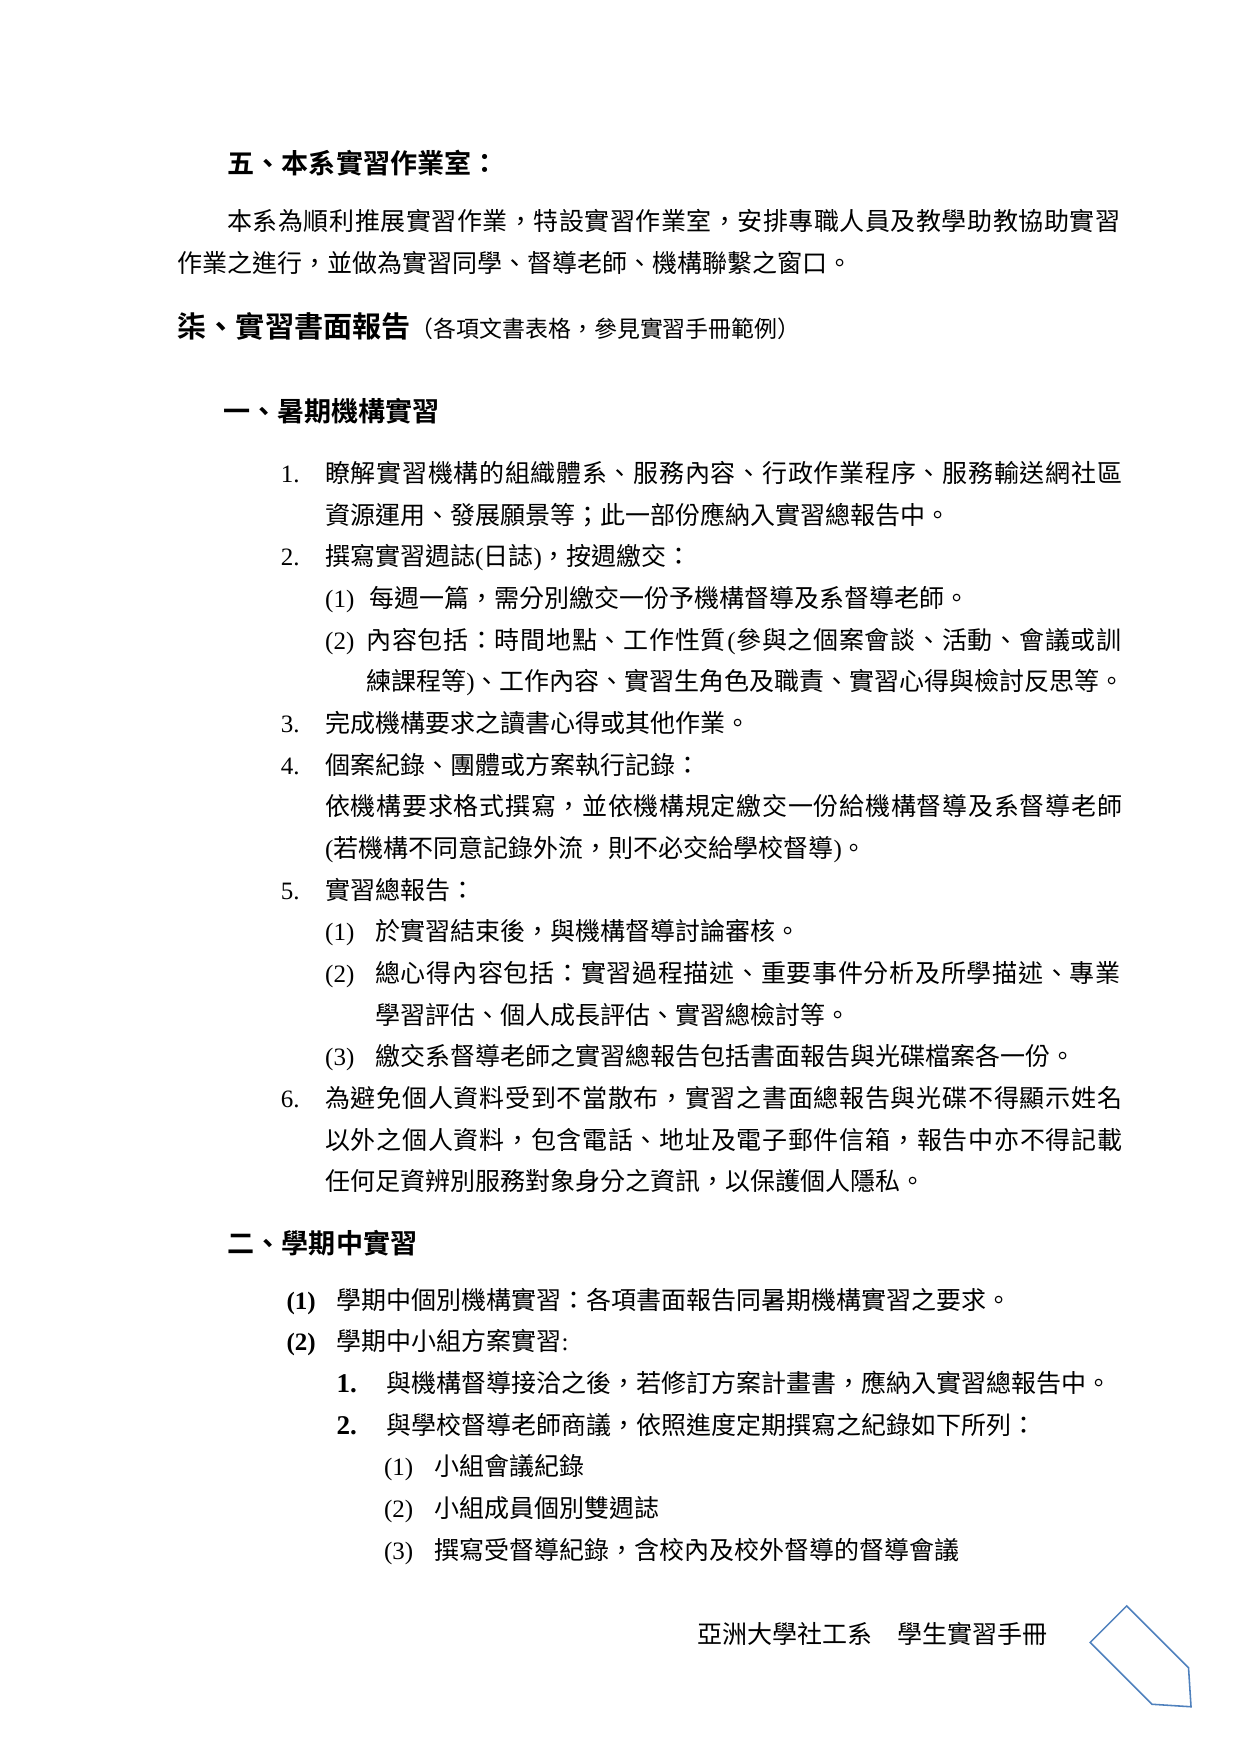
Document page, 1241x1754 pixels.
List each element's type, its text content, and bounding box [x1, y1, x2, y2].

text 二、學期中實習 [227, 1222, 1122, 1261]
list 撰寫受督導紀錄，含校內及校外督導的督導會議 [384, 1530, 1122, 1566]
list 瞭解實習機構的組織體系、服務內容、行政作業程序、服務輸送網社區資源運用、發展願景等；此一部份應納入實習總報告中。 [281, 453, 1122, 531]
list 小組成員個別雙週誌 [384, 1488, 1122, 1525]
list 繳交系督導老師之實習總報告包括書面報告與光碟檔案各一份。 [325, 1037, 1122, 1073]
text 一、暑期機構實習 [177, 389, 1122, 429]
list 個案紀錄、團體或方案執行記錄： [281, 745, 1122, 781]
text 本系為順利推展實習作業，特設實習作業室，安排專職人員及教學助教協助實習作業之進行，並做為實習同學、督導老師、機構聯繫之窗口。 [177, 201, 1122, 279]
list 完成機構要求之讀書心得或其他作業。 [281, 703, 1122, 740]
list 與學校督導老師商議，依照進度定期撰寫之紀錄如下所列： [336, 1405, 1122, 1441]
text 柒、實習書面報告（各項文書表格，參見實習手冊範例） [177, 303, 1122, 346]
list 與機構督導接洽之後，若修訂方案計畫書，應納入實習總報告中。 [336, 1363, 1122, 1400]
list 撰寫實習週誌(日誌)，按週繳交： [281, 537, 1122, 573]
list 實習總報告： [281, 870, 1122, 906]
list 內容包括：時間地點、工作性質(參與之個案會談、活動、會議或訓練課程等)、工作內容、實習生角色及職責、實習心得與檢討反思等。 [325, 620, 1122, 698]
list 小組會議紀錄 [384, 1447, 1122, 1483]
text 五、本系實習作業室： [227, 120, 1122, 183]
list 每週一篇，需分別繳交一份予機構督導及系督導老師。 [325, 578, 1122, 615]
list 學期中小組方案實習: [286, 1322, 1122, 1358]
list 於實習結束後，與機構督導討論審核。 [325, 912, 1122, 948]
list 為避免個人資料受到不當散布，實習之書面總報告與光碟不得顯示姓名以外之個人資料，包含電話、地址及電子郵件信箱，報告中亦不得記載任何足資辨別服務對象身分之資訊，以保護個人隱私。 [281, 1078, 1122, 1198]
list 學期中個別機構實習：各項書面報告同暑期機構實習之要求。 [286, 1280, 1122, 1316]
list 總心得內容包括：實習過程描述、重要事件分析及所學描述、專業學習評估、個人成長評估、實習總檢討等。 [325, 953, 1122, 1031]
text 依機構要求格式撰寫，並依機構規定繳交一份給機構督導及系督導老師(若機構不同意記錄外流，則不必交給學校督導)。 [325, 787, 1122, 865]
